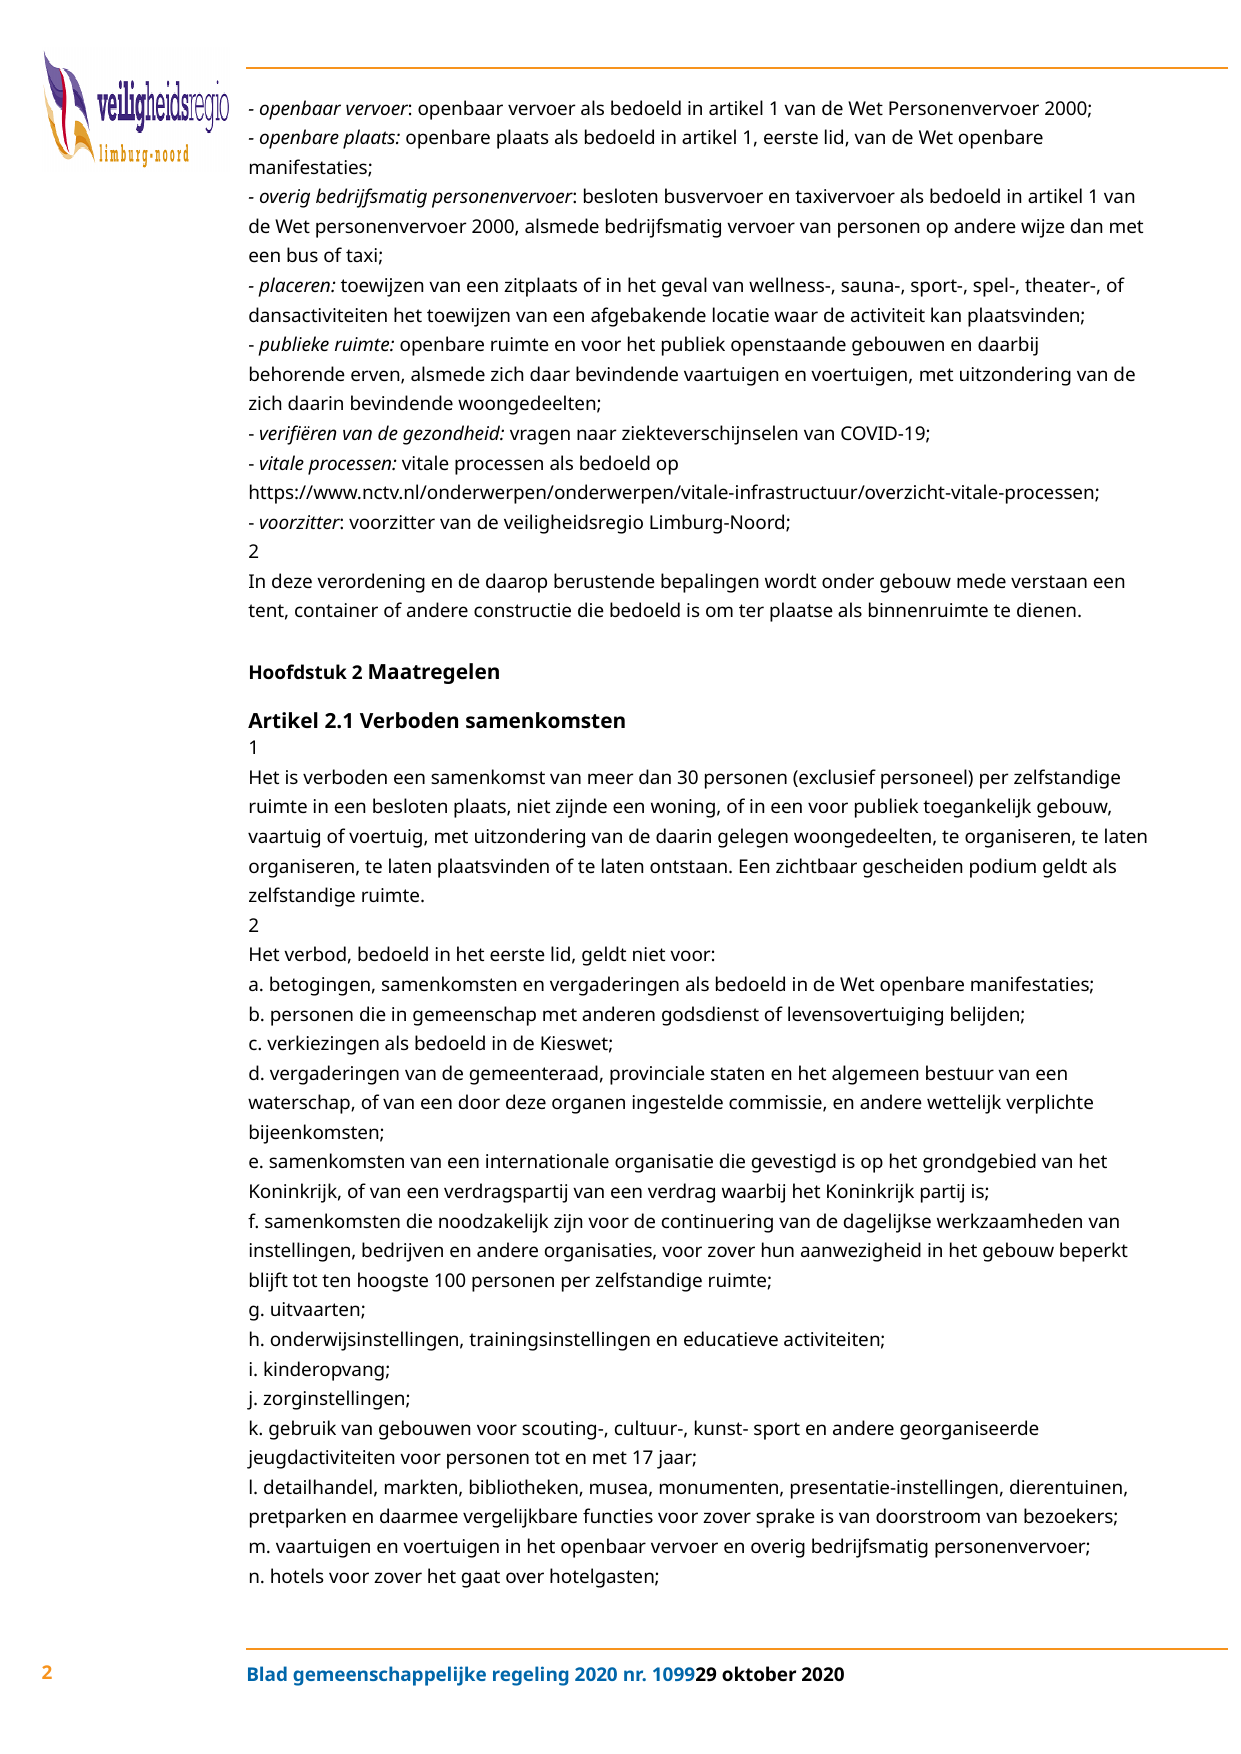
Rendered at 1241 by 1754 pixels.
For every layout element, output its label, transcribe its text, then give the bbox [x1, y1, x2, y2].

text l. detailhandel, markten, bibliotheken, musea, monumenten, presentatie-instellingen, dierentuinen, pretparken en daarmee vergelijkbare functies voor zover sprake is van doorstroom van bezoekers; [248, 1474, 1152, 1529]
text g. uitvaarten; [248, 1297, 1152, 1322]
text - overig bedrijfsmatig personenvervoer: besloten busvervoer en taxivervoer als bedoeld in artikel 1 van de Wet personenvervoer 2000, alsmede bedrijfsmatig vervoer van personen op andere wijze dan met een bus of taxi; [248, 183, 1152, 268]
text - openbaar vervoer: openbaar vervoer als bedoeld in artikel 1 van de Wet Personenvervoer 2000; [248, 95, 1152, 121]
text - vitale processen: vitale processen als bedoeld op [248, 450, 1152, 476]
text b. personen die in gemeenschap met anderen godsdienst of levensovertuiging belijden; [248, 1001, 1152, 1027]
text h. onderwijsinstellingen, trainingsinstellingen en educatieve activiteiten; [248, 1326, 1152, 1352]
text i. kinderopvang; [248, 1356, 1152, 1382]
text Het is verboden een samenkomst van meer dan 30 personen (exclusief personeel) per zelfstandige ruimte in een besloten plaats, niet zijnde een woning, of in een voor publiek toegankelijk gebouw, vaartuig of voertuig, met uitzondering van de daarin gelegen woongedeelten, te organiseren, te laten organiseren, te laten plaatsvinden of te laten ontstaan. Een zichtbaar gescheiden podium geldt als zelfstandige ruimte. [248, 764, 1152, 908]
text Het verbod, bedoeld in het eerste lid, geldt niet voor: [248, 942, 1152, 967]
text m. vaartuigen en voertuigen in het openbaar vervoer en overig bedrijfsmatig personenvervoer; [248, 1533, 1152, 1559]
text behorende erven, alsmede zich daar bevindende vaartuigen en voertuigen, met uitzondering van de zich daarin bevindende woongedeelten; [248, 361, 1152, 416]
picture [41, 47, 231, 172]
text https://www.nctv.nl/onderwerpen/onderwerpen/vitale-infrastructuur/overzicht-vitale-processen; [248, 479, 1152, 505]
text - publieke ruimte: openbare ruimte en voor het publiek openstaande gebouwen en daarbij [248, 331, 1152, 357]
text e. samenkomsten van een internationale organisatie die gevestigd is op het grondgebied van het Koninkrijk, of van een verdragspartij van een verdrag waarbij het Koninkrijk partij is; [248, 1149, 1152, 1204]
text Artikel 2.1 Verboden samenkomsten [248, 706, 1152, 734]
text - placeren: toewijzen van een zitplaats of in het geval van wellness-, sauna-, sport-, spel-, theater-, of dansactiviteiten het toewijzen van een afgebakende locatie waar de activiteit kan plaatsvinden; [248, 272, 1152, 328]
text f. samenkomsten die noodzakelijk zijn voor de continuering van de dagelijkse werkzaamheden van instellingen, bedrijven en andere organisaties, voor zover hun aanwezigheid in het gebouw beperkt blijft tot ten hoogste 100 personen per zelfstandige ruimte; [248, 1208, 1152, 1293]
text c. verkiezingen als bedoeld in de Kieswet; [248, 1030, 1152, 1056]
text d. vergaderingen van de gemeenteraad, provinciale staten en het algemeen bestuur van een waterschap, of van een door deze organen ingestelde commissie, en andere wettelijk verplichte bijeenkomsten; [248, 1060, 1152, 1145]
text - voorzitter: voorzitter van de veiligheidsregio Limburg-Noord; [248, 509, 1152, 535]
text - openbare plaats: openbare plaats als bedoeld in artikel 1, eerste lid, van de Wet openbare manifestaties; [248, 124, 1152, 180]
text k. gebruik van gebouwen voor scouting-, cultuur-, kunst- sport en andere georganiseerde jeugdactiviteiten voor personen tot en met 17 jaar; [248, 1415, 1152, 1470]
text j. zorginstellingen; [248, 1385, 1152, 1411]
text - verifiëren van de gezondheid: vragen naar ziekteverschijnselen van COVID-19; [248, 420, 1152, 446]
text In deze verordening en de daarop berustende bepalingen wordt onder gebouw mede verstaan een tent, container of andere constructie die bedoeld is om ter plaatse als binnenruimte te dienen. [248, 568, 1152, 623]
text Hoofdstuk 2 Maatregelen [248, 657, 1152, 685]
text n. hotels voor zover het gaat over hotelgasten; [248, 1563, 1152, 1589]
text a. betogingen, samenkomsten en vergaderingen als bedoeld in de Wet openbare manifestaties; [248, 971, 1152, 997]
